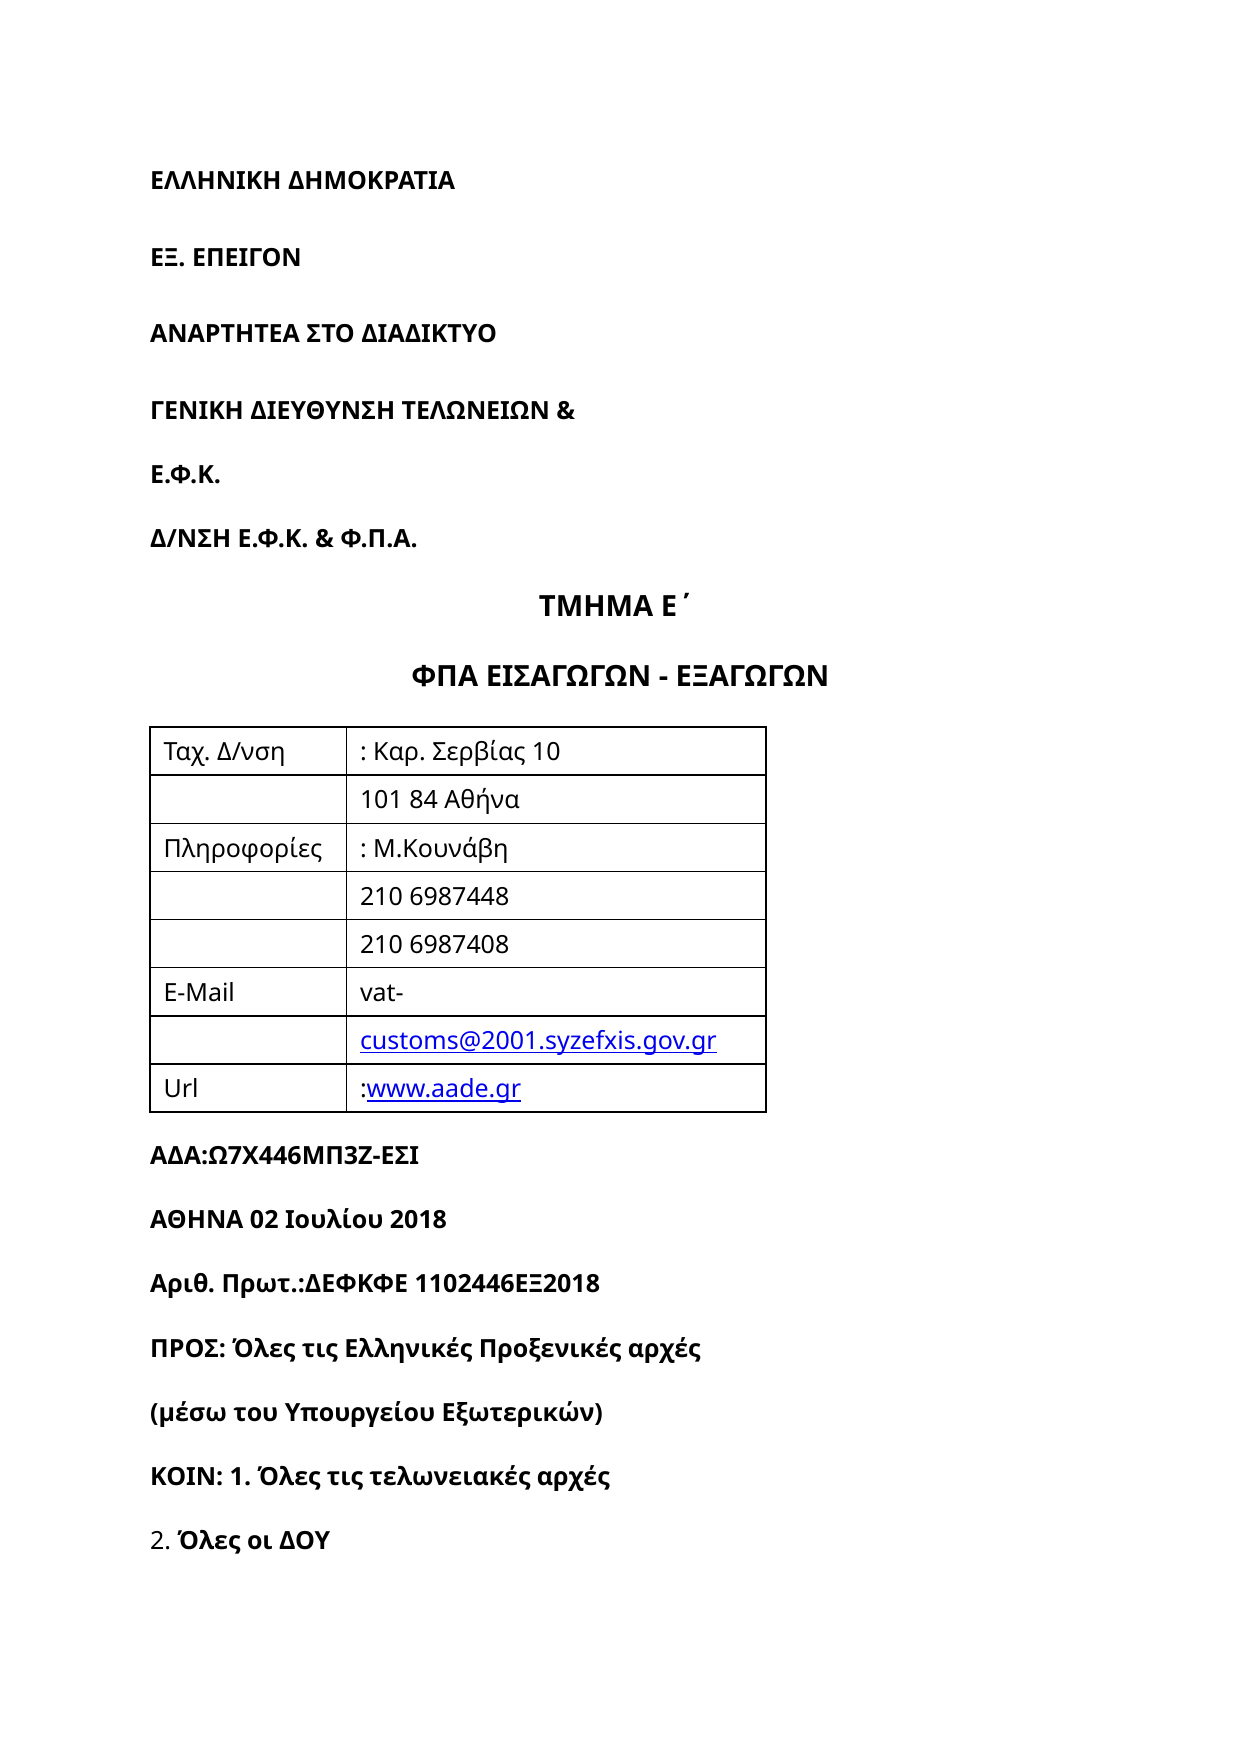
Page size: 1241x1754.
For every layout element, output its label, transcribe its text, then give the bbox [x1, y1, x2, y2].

table_cell : Μ.Κουνάβη [347, 824, 765, 871]
text ΑΔΑ:Ω7Χ446ΜΠ3Ζ-ΕΣΙ [150, 1138, 1090, 1172]
table_header : Καρ. Σερβίας 10 [347, 728, 765, 774]
text Ε.Φ.Κ. [150, 457, 1090, 491]
table_cell vat- [347, 968, 765, 1015]
text ΠΡΟΣ: Όλες τις Ελληνικές Προξενικές αρχές [150, 1330, 1090, 1364]
table_cell [151, 920, 346, 967]
table_cell customs@2001.syzefxis.gov.gr [347, 1017, 765, 1063]
table_cell 101 84 Αθήνα [347, 776, 765, 822]
title ΑΝΑΡΤΗΤΕΑ ΣΤΟ ΔΙΑΔΙΚΤΥΟ [150, 316, 1090, 350]
table_header Ταχ. Δ/νση [151, 728, 346, 774]
text KOIN: 1. Όλες τις τελωνειακές αρχές [150, 1459, 1090, 1493]
table_cell [151, 776, 346, 822]
text (μέσω του Υπουργείου Εξωτερικών) [150, 1394, 1090, 1428]
table_cell 210 6987408 [347, 920, 765, 967]
text ΓΕΝΙΚΗ ΔΙΕΥΘΥΝΣΗ ΤΕΛΩΝΕΙΩΝ & [150, 392, 1090, 427]
title ΕΞ. ΕΠΕΙΓΟΝ [150, 239, 1090, 273]
text 2. Όλες οι ΔΟΥ [150, 1523, 1090, 1557]
text ΑΘΗΝΑ 02 Ιουλίου 2018 [150, 1202, 1090, 1236]
table_cell [151, 1017, 346, 1063]
table_cell Πληροφορίες [151, 824, 346, 871]
table_cell 210 6987448 [347, 872, 765, 919]
title ΕΛΛΗΝΙΚΗ ΔΗΜΟΚΡΑΤΙΑ [150, 162, 1090, 197]
subtitle ΦΠΑ ΕΙΣΑΓΩΓΩΝ - ΕΞΑΓΩΓΩΝ [150, 656, 1090, 695]
text Αριθ. Πρωτ.:ΔΕΦΚΦΕ 1102446ΕΞ2018 [150, 1266, 1090, 1300]
table_cell E-Mail [151, 968, 346, 1015]
table_cell :www.aade.gr [347, 1065, 765, 1111]
text Δ/ΝΣΗ Ε.Φ.Κ. & Φ.Π.Α. [150, 521, 1090, 555]
subtitle ΤΜΗΜΑ Ε΄ [150, 585, 1090, 625]
table_cell [151, 872, 346, 919]
table_cell Url [151, 1065, 346, 1111]
